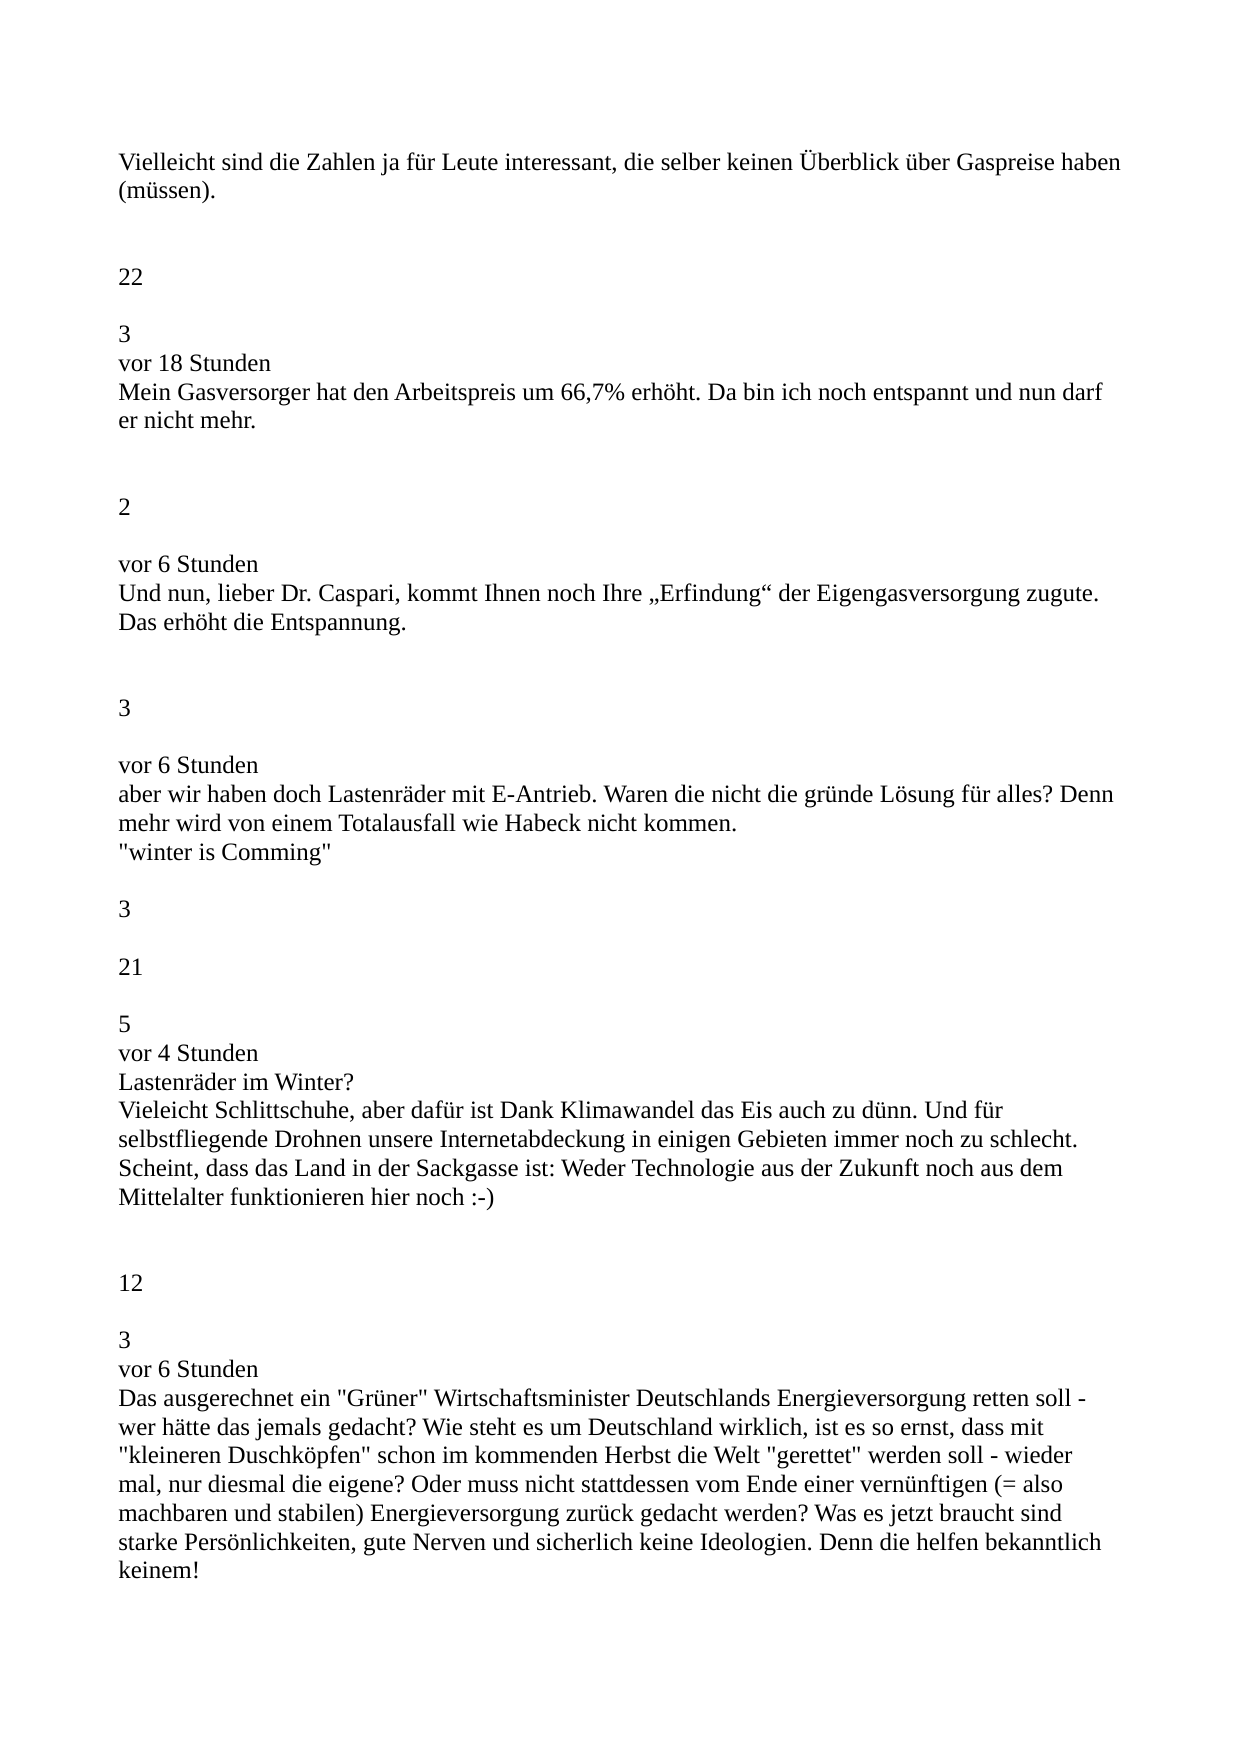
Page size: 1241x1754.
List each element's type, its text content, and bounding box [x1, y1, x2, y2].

text vor 6 Stunden [118, 1354, 1122, 1383]
text 22 [118, 262, 1122, 291]
text aber wir haben doch Lastenräder mit E-Antrieb. Waren die nicht die gründe Lösung für alles? Denn mehr wird von einem Totalausfall wie Habeck nicht kommen. [118, 779, 1122, 837]
text 2 [118, 492, 1122, 521]
text Und nun, lieber Dr. Caspari, kommt Ihnen noch Ihre „Erfindung“ der Eigengasversorgung zugute. Das erhöht die Entspannung. [118, 578, 1122, 636]
text 3 [118, 319, 1122, 348]
text vor 18 Stunden [118, 348, 1122, 377]
text Das ausgerechnet ein "Grüner" Wirtschaftsminister Deutschlands Energieversorgung retten soll - wer hätte das jemals gedacht? Wie steht es um Deutschland wirklich, ist es so ernst, dass mit "kleineren Duschköpfen" schon im kommenden Herbst die Welt "gerettet" werden soll - wieder mal, nur diesmal die eigene? Oder muss nicht stattdessen vom Ende einer vernünftigen (= also machbaren und stabilen) Energieversorgung zurück gedacht werden? Was es jetzt braucht sind starke Persönlichkeiten, gute Nerven und sicherlich keine Ideologien. Denn die helfen bekanntlich keinem! [118, 1383, 1122, 1584]
text 3 [118, 1326, 1122, 1354]
text "winter is Comming" [118, 837, 1122, 866]
text 3 [118, 693, 1122, 722]
text Lastenräder im Winter? [118, 1067, 1122, 1096]
text vor 4 Stunden [118, 1038, 1122, 1067]
text Vielleicht sind die Zahlen ja für Leute interessant, die selber keinen Überblick über Gaspreise haben (müssen). [118, 147, 1122, 204]
text 3 [118, 894, 1122, 923]
text 21 [118, 952, 1122, 981]
text 5 [118, 1009, 1122, 1038]
text vor 6 Stunden [118, 751, 1122, 779]
text vor 6 Stunden [118, 549, 1122, 578]
text 12 [118, 1268, 1122, 1297]
text Mein Gasversorger hat den Arbeitspreis um 66,7% erhöht. Da bin ich noch entspannt und nun darf er nicht mehr. [118, 377, 1122, 434]
text Vieleicht Schlittschuhe, aber dafür ist Dank Klimawandel das Eis auch zu dünn. Und für selbstfliegende Drohnen unsere Internetabdeckung in einigen Gebieten immer noch zu schlecht. Scheint, dass das Land in der Sackgasse ist: Weder Technologie aus der Zukunft noch aus dem Mittelalter funktionieren hier noch :-) [118, 1096, 1122, 1211]
